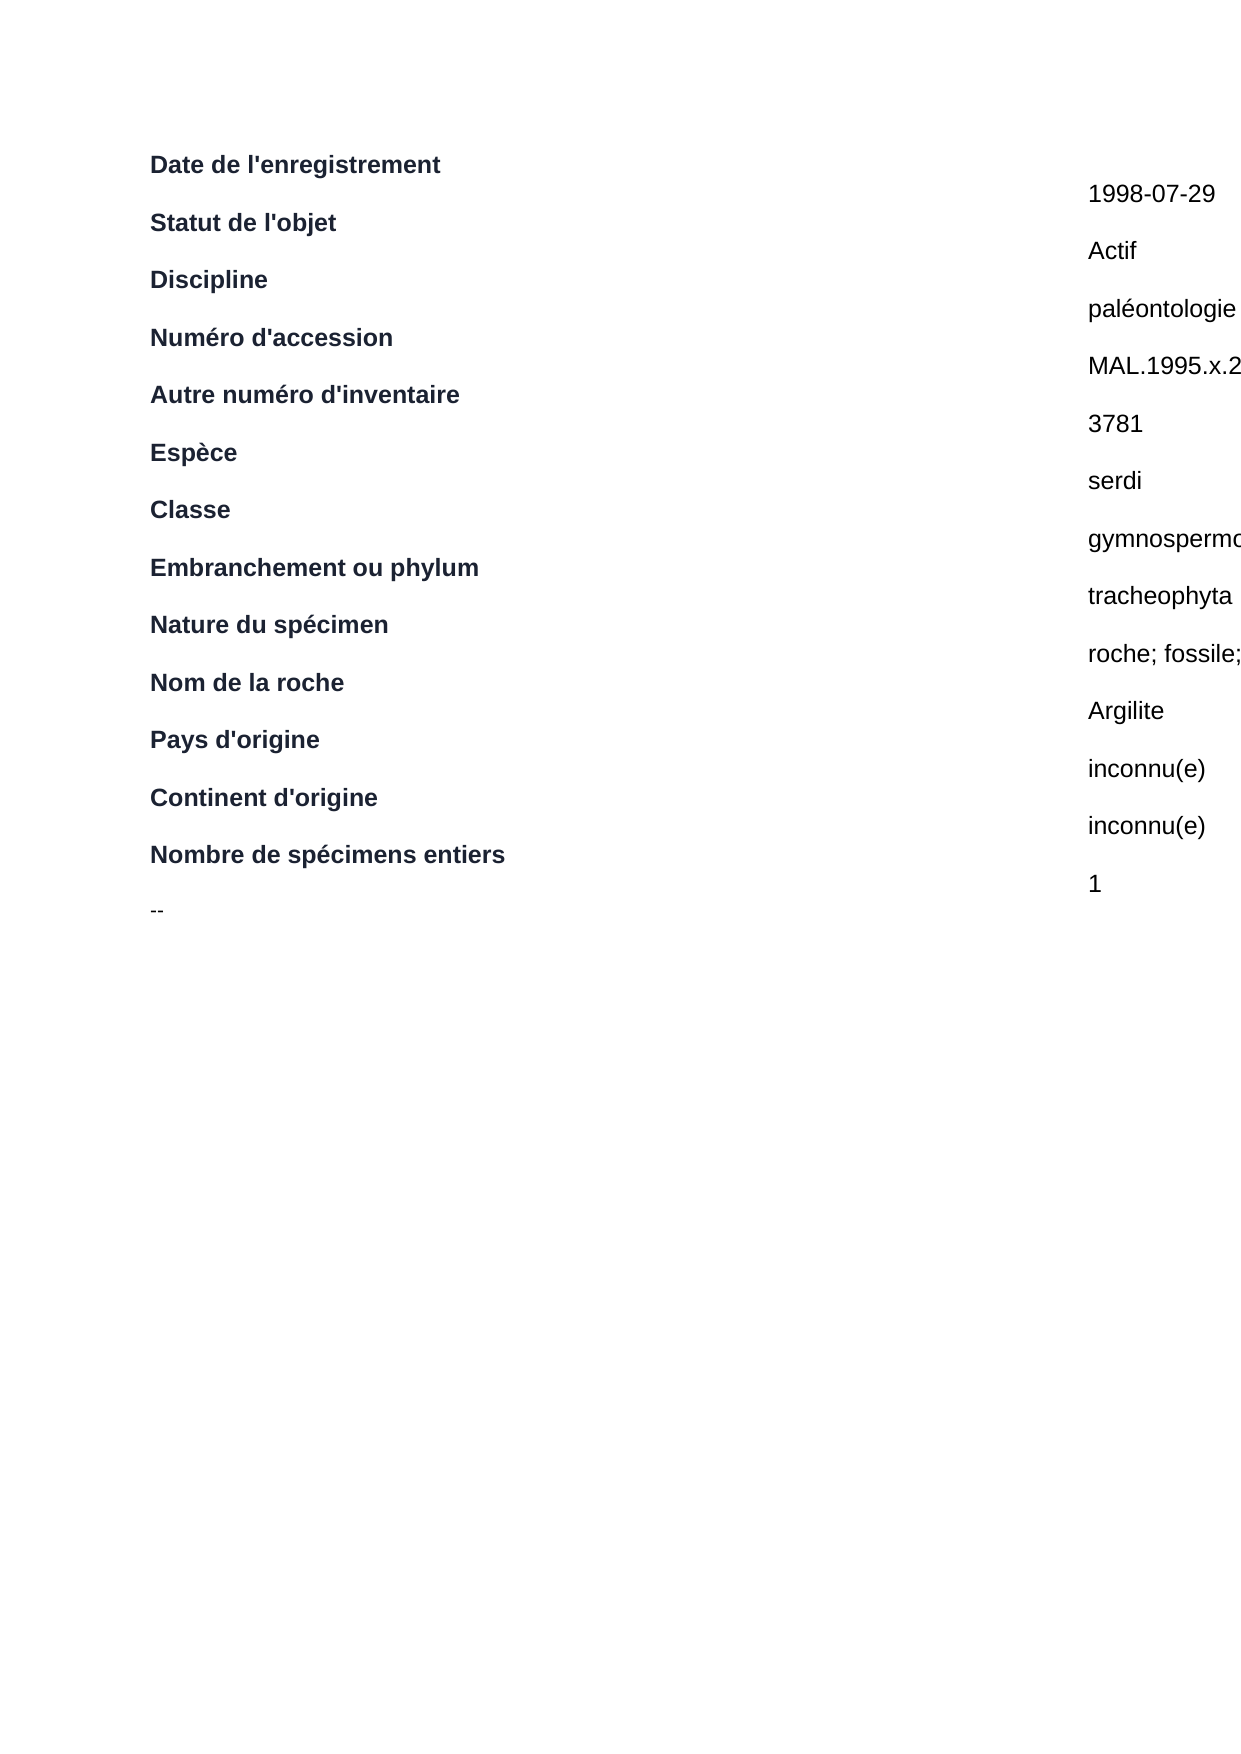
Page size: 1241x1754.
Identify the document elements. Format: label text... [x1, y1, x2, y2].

text Actif [1088, 236, 1240, 265]
text 1 [1088, 869, 1240, 897]
text serdi [1088, 466, 1240, 495]
text Continent d'origine [150, 782, 1090, 811]
text Classe [150, 495, 1090, 524]
text gymnospermopsida [1088, 524, 1240, 552]
text Nom de la roche [150, 667, 1090, 696]
text inconnu(e) [1088, 754, 1240, 782]
text Nombre de spécimens entiers [150, 840, 1090, 869]
text 1998-07-29 [1088, 179, 1240, 207]
text Date de l'enregistrement [150, 150, 1090, 179]
text Statut de l'objet [150, 207, 1090, 236]
text Espèce [150, 437, 1090, 466]
text Nature du spécimen [150, 610, 1090, 639]
text roche; fossile; feuille; moulage [1088, 639, 1240, 667]
text tracheophyta [1088, 581, 1240, 610]
text paléontologie [1088, 294, 1240, 322]
text Numéro d'accession [150, 322, 1090, 351]
text Autre numéro d'inventaire [150, 380, 1090, 409]
text Pays d'origine [150, 725, 1090, 754]
text -- [150, 897, 1090, 921]
text inconnu(e) [1088, 811, 1240, 840]
text 3781 [1088, 409, 1240, 437]
text Embranchement ou phylum [150, 552, 1090, 581]
text Discipline [150, 265, 1090, 294]
text MAL.1995.x.2171 [1088, 351, 1240, 380]
text Argilite [1088, 696, 1240, 725]
